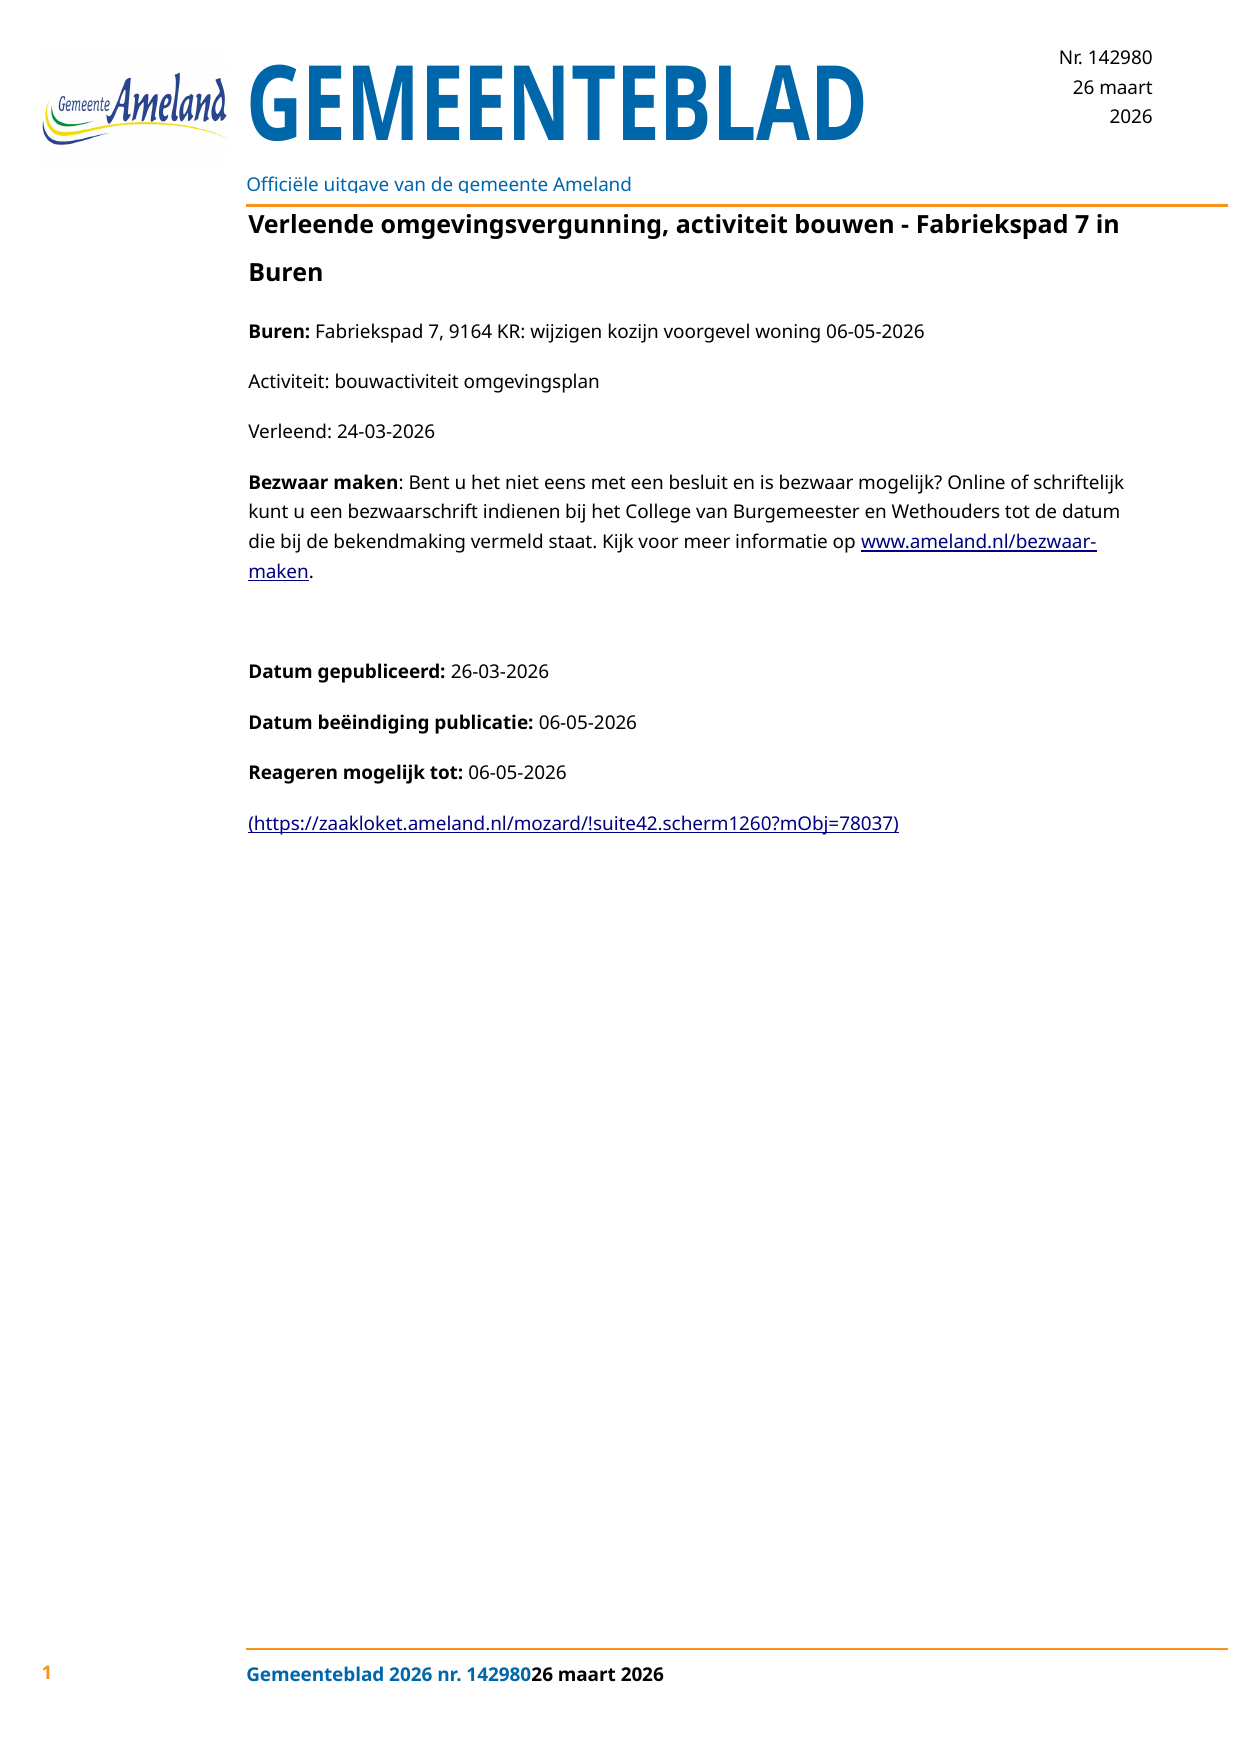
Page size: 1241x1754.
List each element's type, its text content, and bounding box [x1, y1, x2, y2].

text Bezwaar maken: Bent u het niet eens met een besluit en is bezwaar mogelijk? Online of schriftelijk kunt u een bezwaarschrift indienen bij het College van Burgemeester en Wethouders tot de datum die bij de bekendmaking vermeld staat. Kijk voor meer informatie op www.ameland.nl/bezwaar-maken. [248, 469, 1152, 584]
text (https://zaakloket.ameland.nl/mozard/!suite42.scherm1260?mObj=78037) [248, 810, 1152, 836]
text Verleende omgevingsvergunning, activiteit bouwen - Fabriekspad 7 in Buren [248, 207, 1152, 288]
text Verleend: 24-03-2026 [248, 419, 1152, 444]
text Buren: Fabriekspad 7, 9164 KR: wijzigen kozijn voorgevel woning 06-05-2026 [248, 318, 1152, 344]
text Activiteit: bouwactiviteit omgevingsplan [248, 368, 1152, 394]
text Reageren mogelijk tot: 06-05-2026 [248, 759, 1152, 785]
text Datum gepubliceerd: 26-03-2026 [248, 659, 1152, 684]
text Datum beëindiging publicatie: 06-05-2026 [248, 709, 1152, 735]
picture [41, 47, 231, 172]
